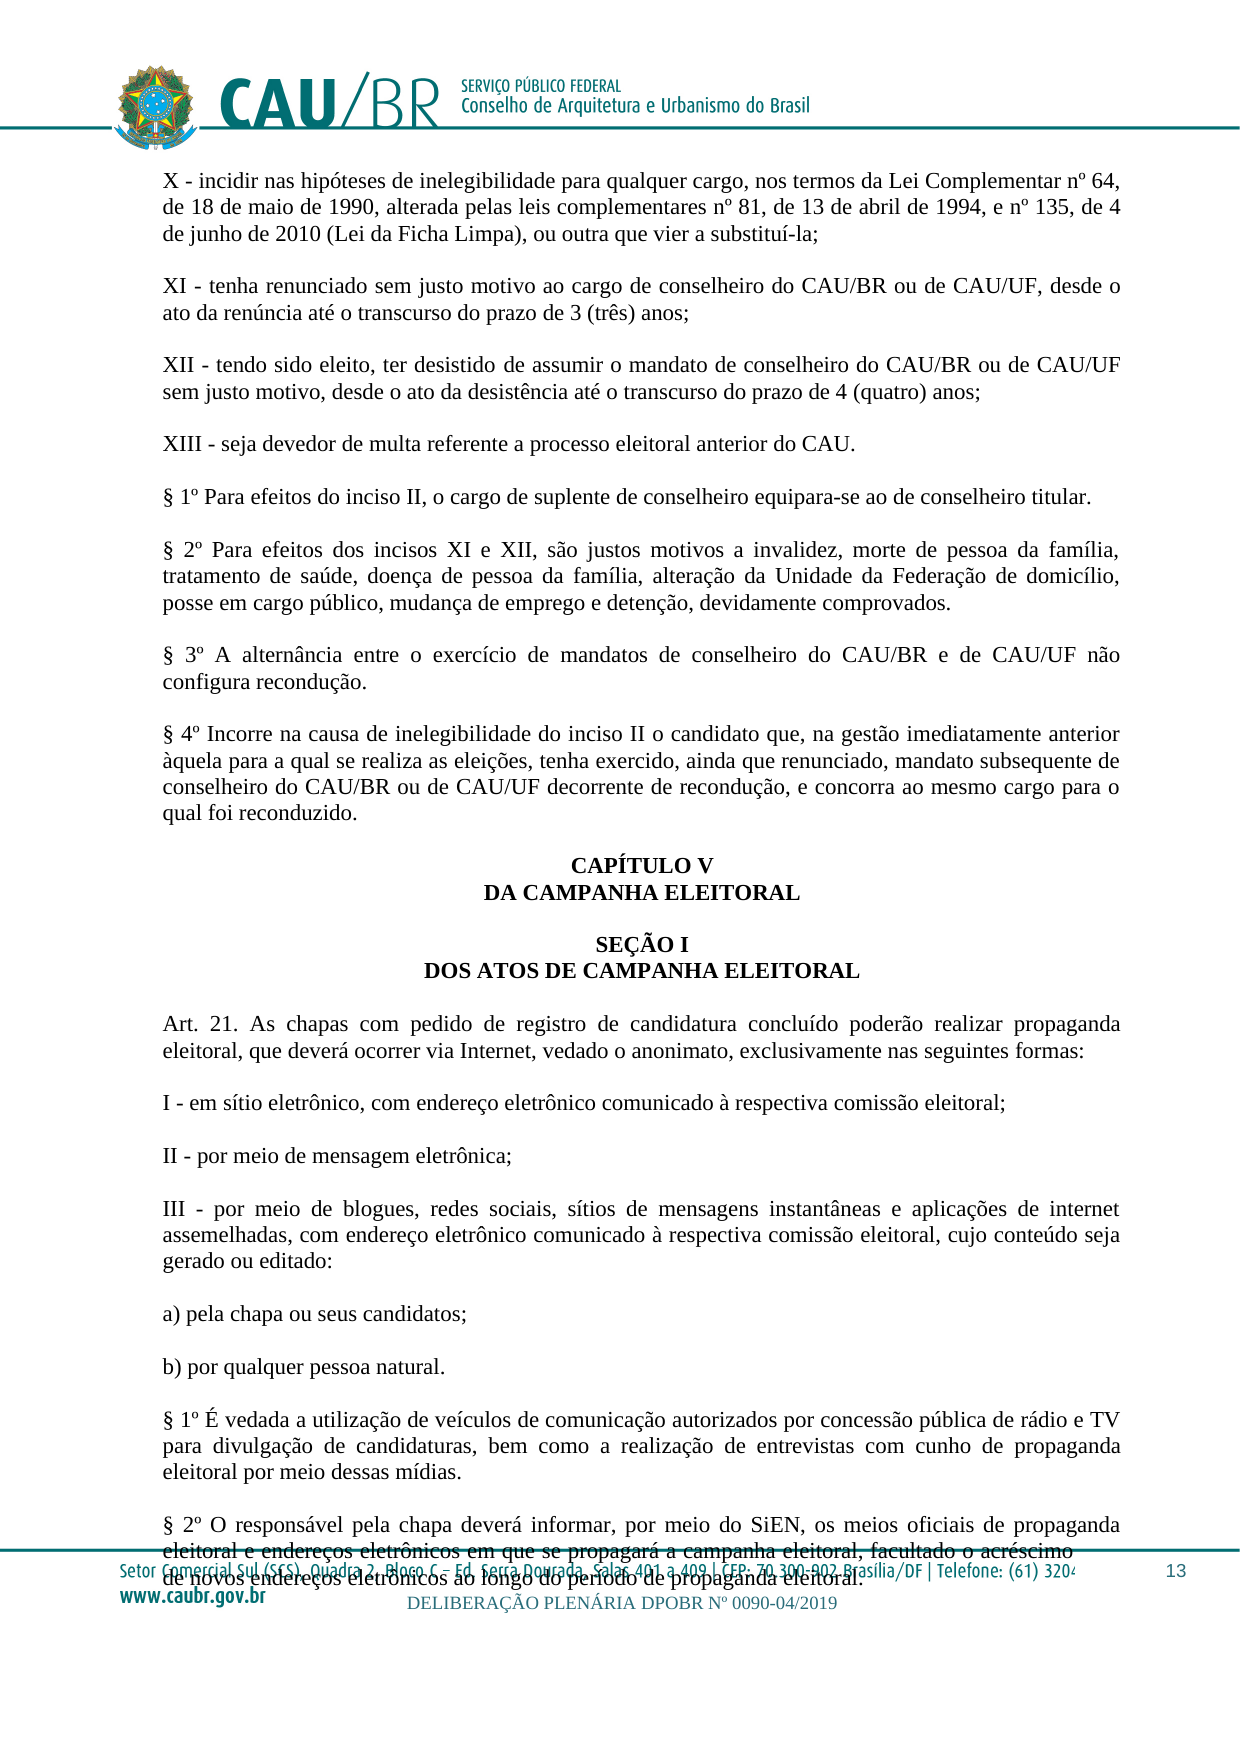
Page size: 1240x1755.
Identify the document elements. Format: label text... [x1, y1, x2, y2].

text § 1º Para efeitos do inciso II, o cargo de suplente de conselheiro equipara-se ao de conselheiro titular. [162, 483, 1122, 509]
text DA CAMPANHA ELEITORAL [162, 878, 1122, 905]
text XIII - seja devedor de multa referente a processo eleitoral anterior do CAU. [162, 431, 1122, 457]
text XII - tendo sido eleito, ter desistido­­ de assumir o mandato de conselheiro do CAU/BR ou de CAU/UF sem justo motivo, desde o ato da desistência até o transcurso do prazo de 4 (quatro) anos; [162, 351, 1122, 404]
text DOS ATOS DE CAMPANHA ELEITORAL [162, 958, 1122, 984]
text § 3º A alternância entre o exercício de mandatos de conselheiro do CAU/BR e de CAU/UF não configura recondução. [162, 641, 1122, 694]
text Art. 21. As chapas com pedido de registro de candidatura concluído poderão realizar propaganda eleitoral, que deverá ocorrer via Internet, vedado o anonimato, exclusivamente nas seguintes formas: [162, 1010, 1122, 1063]
text § 2º Para efeitos dos incisos XI e XII, são justos motivos a invalidez, morte de pessoa da família, tratamento de saúde, doença de pessoa da família, alteração da Unidade da Federação de domicílio, posse em cargo público, mudança de emprego e detenção, devidamente comprovados. [162, 536, 1122, 615]
subtitle CAPÍTULO V [162, 852, 1122, 878]
text § 1º É vedada a utilização de veículos de comunicação autorizados por concessão pública de rádio e TV para divulgação de candidaturas, bem como a realização de entrevistas com cunho de propaganda eleitoral por meio dessas mídias. [162, 1406, 1122, 1485]
text X - incidir nas hipóteses de inelegibilidade para qualquer cargo, nos termos da Lei Complementar nº 64, de 18 de maio de 1990, alterada pelas leis complementares nº 81, de 13 de abril de 1994, e nº 135, de 4 de junho de 2010 (Lei da Ficha Limpa), ou outra que vier a substituí-la; [162, 178, 1122, 246]
text a) pela chapa ou seus candidatos; [162, 1300, 1122, 1327]
subtitle SEÇÃO I [162, 931, 1122, 958]
text b) por qualquer pessoa natural. [162, 1353, 1122, 1379]
text III - por meio de blogues, redes sociais, sítios de mensagens instantâneas e aplicações de internet assemelhadas, com endereço eletrônico comunicado à respectiva comissão eleitoral, cujo conteúdo seja gerado ou editado: [162, 1195, 1122, 1274]
text XI - tenha renunciado sem justo motivo ao cargo de conselheiro do CAU/BR ou de CAU/UF, desde o ato da renúncia até o transcurso do prazo de 3 (três) anos; [162, 272, 1122, 325]
text II - por meio de mensagem eletrônica; [162, 1142, 1122, 1168]
text § 4º Incorre na causa de inelegibilidade do inciso II o candidato que, na gestão imediatamente anterior àquela para a qual se realiza as eleições, tenha exercido, ainda que renunciado, mandato subsequente de conselheiro do CAU/BR ou de CAU/UF decorrente de recondução, e concorra ao mesmo cargo para o qual foi reconduzido. [162, 720, 1122, 826]
text I - em sítio eletrônico, com endereço eletrônico comunicado à respectiva comissão eleitoral; [162, 1089, 1122, 1116]
